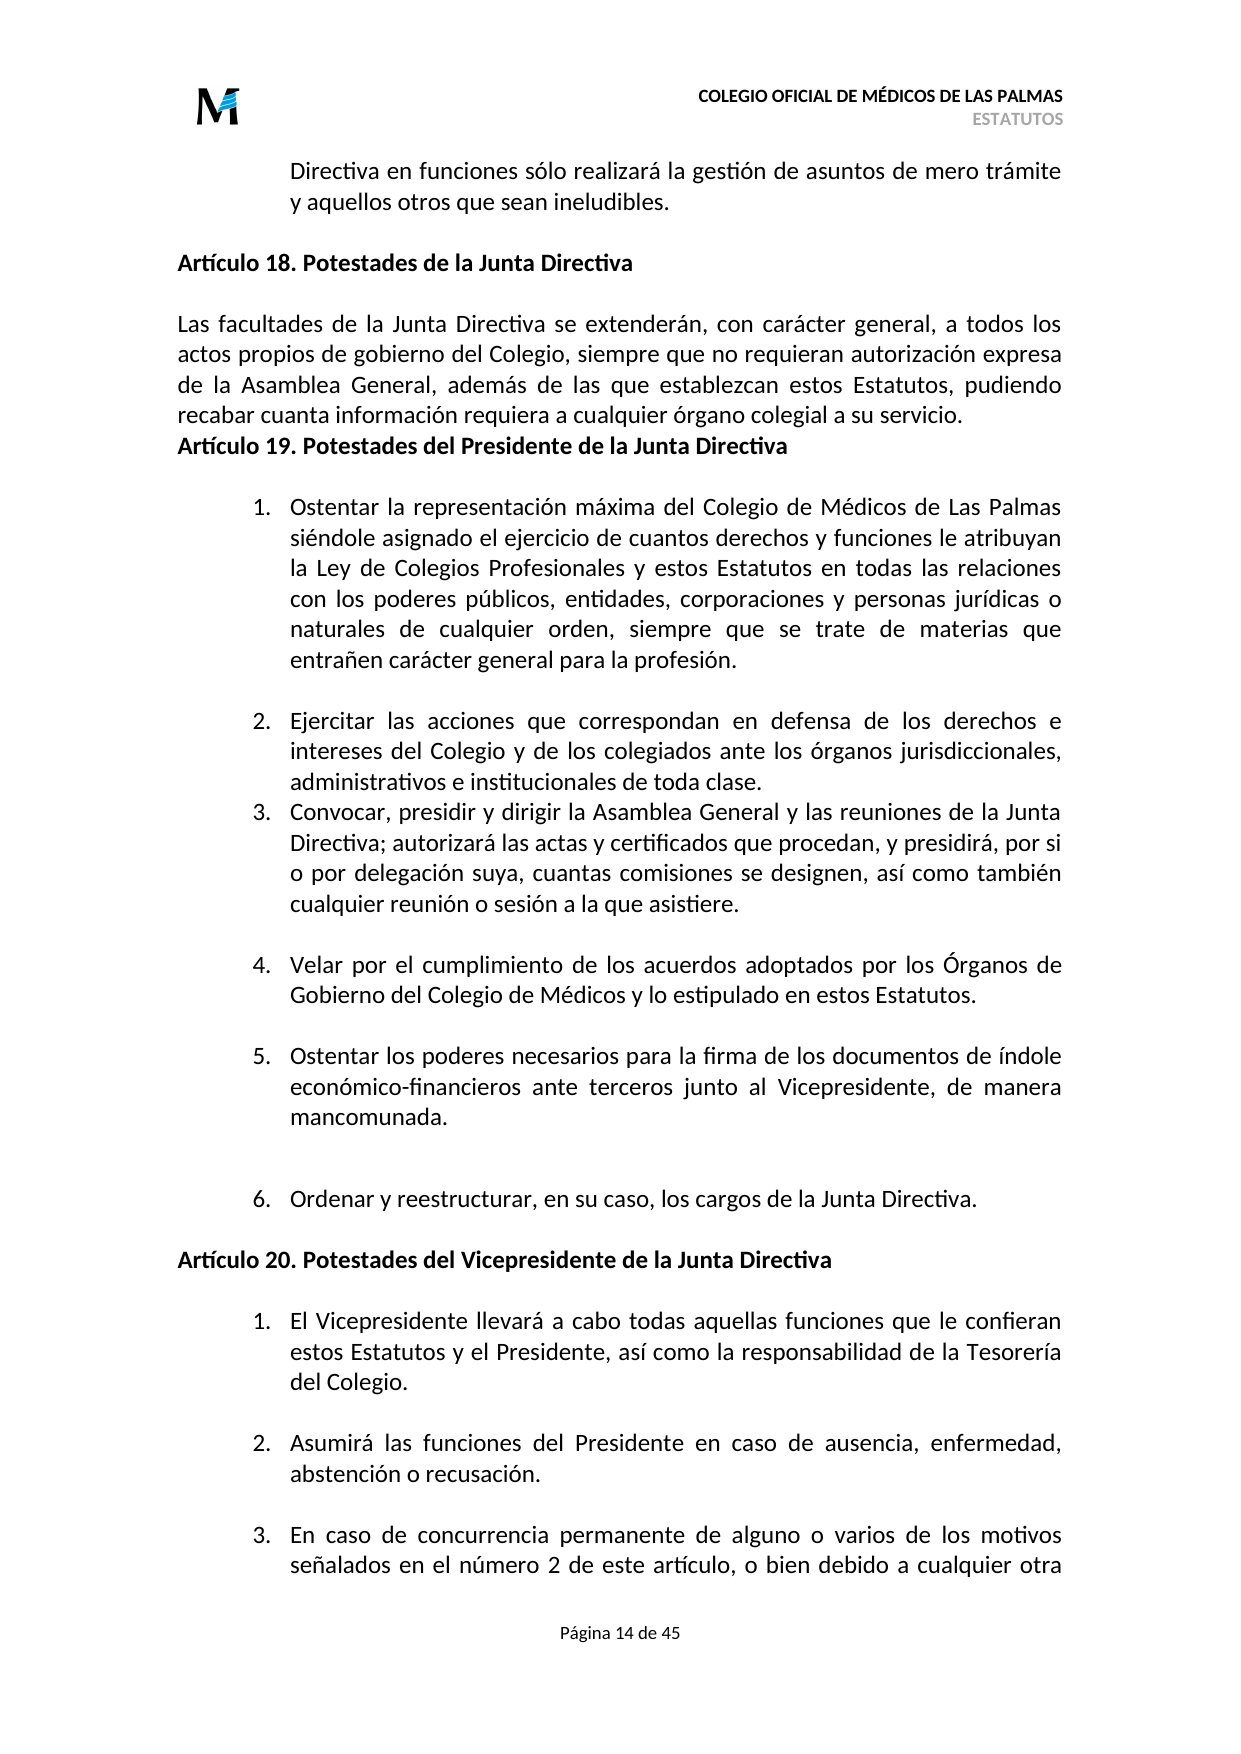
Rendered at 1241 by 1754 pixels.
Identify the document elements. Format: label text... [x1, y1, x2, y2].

text Artículo 19. Potestades del Presidente de la Junta Directiva [177, 430, 1063, 461]
list Asumirá las funciones del Presidente en caso de ausencia, enfermedad, abstención o recusación. [252, 1428, 1063, 1489]
list En caso de concurrencia permanente de alguno o varios de los motivos señalados en el número 2 de este artículo, o bien debido a cualquier otra [252, 1519, 1063, 1580]
text Las facultades de la Junta Directiva se extenderán, con carácter general, a todos los actos propios de gobierno del Colegio, siempre que no requieran autorización expresa de la Asamblea General, además de las que establezcan estos Estatutos, pudiendo recabar cuanta información requiera a cualquier órgano colegial a su servicio. [177, 308, 1063, 430]
list El Vicepresidente llevará a cabo todas aquellas funciones que le confieran estos Estatutos y el Presidente, así como la responsabilidad de la Tesorería del Colegio. [252, 1306, 1063, 1397]
list Ejercitar las acciones que correspondan en defensa de los derechos e intereses del Colegio y de los colegiados ante los órganos jurisdiccionales, administrativos e institucionales de toda clase. [252, 705, 1063, 796]
list Velar por el cumplimiento de los acuerdos adoptados por los Órganos de Gobierno del Colegio de Médicos y lo estipulado en estos Estatutos. [252, 949, 1063, 1010]
list Ostentar la representación máxima del Colegio de Médicos de Las Palmas siéndole asignado el ejercicio de cuantos derechos y funciones le atribuyan la Ley de Colegios Profesionales y estos Estatutos en todas las relaciones con los poderes públicos, entidades, corporaciones y personas jurídicas o naturales de cualquier orden, siempre que se trate de materias que entrañen carácter general para la profesión. [252, 491, 1063, 674]
list Convocar, presidir y dirigir la Asamblea General y las reuniones de la Junta Directiva; autorizará las actas y certificados que procedan, y presidirá, por si o por delegación suya, cuantas comisiones se designen, así como también cualquier reunión o sesión a la que asistiere. [252, 796, 1063, 918]
list Directiva en funciones sólo realizará la gestión de asuntos de mero trámite y aquellos otros que sean ineludibles. [252, 155, 1063, 216]
text Artículo 18. Potestades de la Junta Directiva [177, 247, 1063, 277]
list Ostentar los poderes necesarios para la firma de los documentos de índole económico-financieros ante terceros junto al Vicepresidente, de manera mancomunada. [252, 1041, 1063, 1132]
text Artículo 20. Potestades del Vicepresidente de la Junta Directiva [177, 1244, 1063, 1275]
list Ordenar y reestructurar, en su caso, los cargos de la Junta Directiva. [252, 1183, 1063, 1214]
